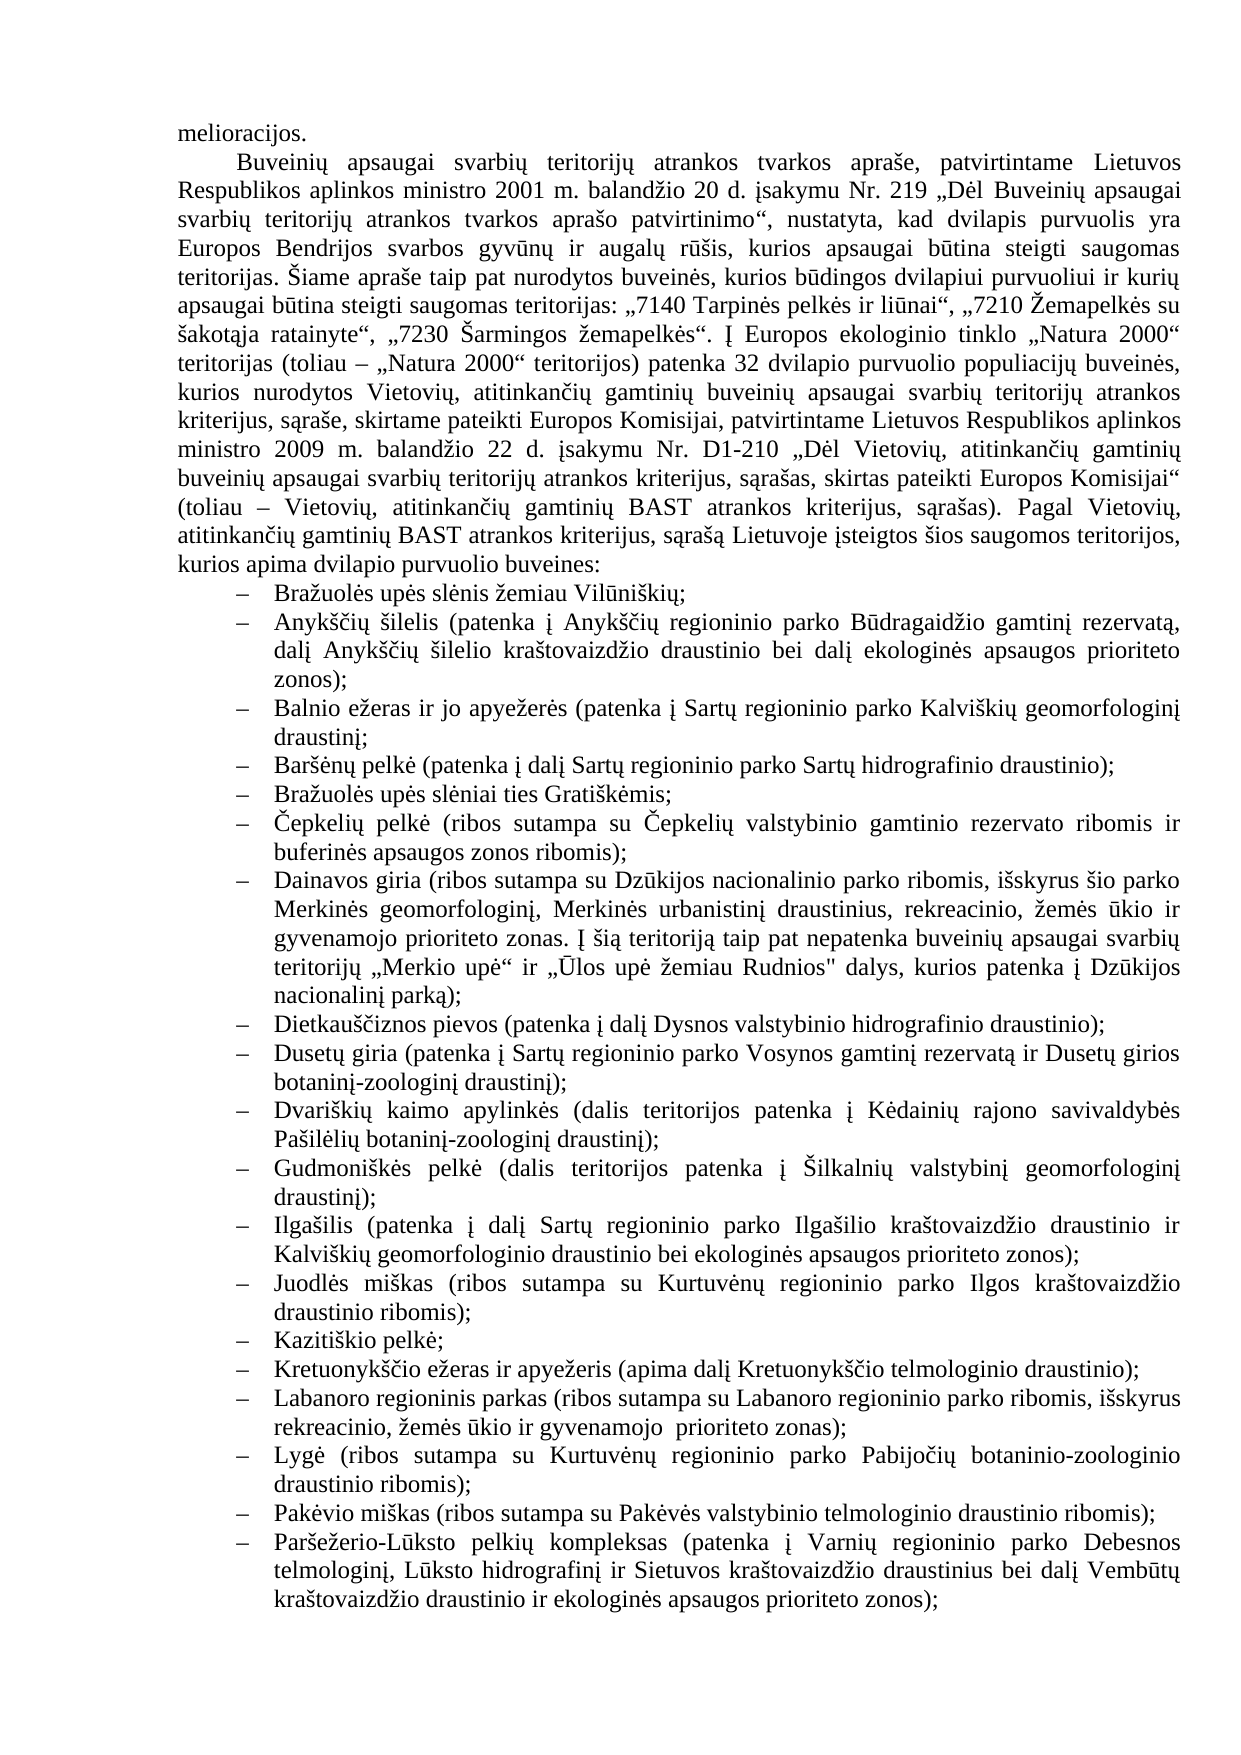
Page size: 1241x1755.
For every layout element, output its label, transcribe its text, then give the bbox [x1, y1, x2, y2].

text Buveinių apsaugai svarbių teritorijų atrankos tvarkos apraše, patvirtintame Lietuvos Respublikos aplinkos ministro 2001 m. balandžio 20 d. įsakymu Nr. 219 „Dėl Buveinių apsaugai svarbių teritorijų atrankos tvarkos aprašo patvirtinimo“, nustatyta, kad dvilapis purvuolis yra Europos Bendrijos svarbos gyvūnų ir augalų rūšis, kurios apsaugai būtina steigti saugomas teritorijas. Šiame apraše taip pat nurodytos buveinės, kurios būdingos dvilapiui purvuoliui ir kurių apsaugai būtina steigti saugomas teritorijas: „7140 Tarpinės pelkės ir liūnai“, „7210 Žemapelkės su šakotąja ratainyte“, „7230 Šarmingos žemapelkės“. Į Europos ekologinio tinklo „Natura 2000“ teritorijas (toliau – „Natura 2000“ teritorijos) patenka 32 dvilapio purvuolio populiacijų buveinės, kurios nurodytos Vietovių, atitinkančių gamtinių buveinių apsaugai svarbių teritorijų atrankos kriterijus, sąraše, skirtame pateikti Europos Komisijai, patvirtintame Lietuvos Respublikos aplinkos ministro 2009 m. balandžio 22 d. įsakymu Nr. D1-210 „Dėl Vietovių, atitinkančių gamtinių buveinių apsaugai svarbių teritorijų atrankos kriterijus, sąrašas, skirtas pateikti Europos Komisijai“ (toliau – Vietovių, atitinkančių gamtinių BAST atrankos kriterijus, sąrašas). Pagal Vietovių, atitinkančių gamtinių BAST atrankos kriterijus, sąrašą Lietuvoje įsteigtos šios saugomos teritorijos, kurios apima dvilapio purvuolio buveines: [177, 147, 1181, 578]
text – Balnio ežeras ir jo apyežerės (patenka į Sartų regioninio parko Kalviškių geomorfologinį draustinį; [236, 693, 1181, 751]
text – Pakėvio miškas (ribos sutampa su Pakėvės valstybinio telmologinio draustinio ribomis); [236, 1498, 1181, 1527]
text – Dusetų giria (patenka į Sartų regioninio parko Vosynos gamtinį rezervatą ir Dusetų girios botaninį-zoologinį draustinį); [236, 1038, 1181, 1096]
text – Kretuonykščio ežeras ir apyežeris (apima dalį Kretuonykščio telmologinio draustinio); [236, 1354, 1181, 1383]
text – Baršėnų pelkė (patenka į dalį Sartų regioninio parko Sartų hidrografinio draustinio); [236, 751, 1181, 779]
text – Dvariškių kaimo apylinkės (dalis teritorijos patenka į Kėdainių rajono savivaldybės Pašilėlių botaninį-zoologinį draustinį); [236, 1096, 1181, 1153]
text – Lygė (ribos sutampa su Kurtuvėnų regioninio parko Pabijočių botaninio-zoologinio draustinio ribomis); [236, 1441, 1181, 1498]
text – Dietkauščiznos pievos (patenka į dalį Dysnos valstybinio hidrografinio draustinio); [236, 1009, 1181, 1038]
text – Čepkelių pelkė (ribos sutampa su Čepkelių valstybinio gamtinio rezervato ribomis ir buferinės apsaugos zonos ribomis); [236, 808, 1181, 866]
text – Bražuolės upės slėnis žemiau Vilūniškių; [236, 578, 1181, 607]
text – Anykščių šilelis (patenka į Anykščių regioninio parko Būdragaidžio gamtinį rezervatą, dalį Anykščių šilelio kraštovaizdžio draustinio bei dalį ekologinės apsaugos prioriteto zonos); [236, 607, 1181, 693]
text – Juodlės miškas (ribos sutampa su Kurtuvėnų regioninio parko Ilgos kraštovaizdžio draustinio ribomis); [236, 1268, 1181, 1326]
text – Bražuolės upės slėniai ties Gratiškėmis; [236, 779, 1181, 808]
text – Gudmoniškės pelkė (dalis teritorijos patenka į Šilkalnių valstybinį geomorfologinį draustinį); [236, 1153, 1181, 1211]
text – Kazitiškio pelkė; [236, 1326, 1181, 1354]
text – Labanoro regioninis parkas (ribos sutampa su Labanoro regioninio parko ribomis, išskyrus rekreacinio, žemės ūkio ir gyvenamojo prioriteto zonas); [236, 1383, 1181, 1441]
text melioracijos. [177, 118, 1181, 147]
text – Dainavos giria (ribos sutampa su Dzūkijos nacionalinio parko ribomis, išskyrus šio parko Merkinės geomorfologinį, Merkinės urbanistinį draustinius, rekreacinio, žemės ūkio ir gyvenamojo prioriteto zonas. Į šią teritoriją taip pat nepatenka buveinių apsaugai svarbių teritorijų „Merkio upė“ ir „Ūlos upė žemiau Rudnios" dalys, kurios patenka į Dzūkijos nacionalinį parką); [236, 866, 1181, 1009]
text – Ilgašilis (patenka į dalį Sartų regioninio parko Ilgašilio kraštovaizdžio draustinio ir Kalviškių geomorfologinio draustinio bei ekologinės apsaugos prioriteto zonos); [236, 1211, 1181, 1268]
text – Paršežerio-Lūksto pelkių kompleksas (patenka į Varnių regioninio parko Debesnos telmologinį, Lūksto hidrografinį ir Sietuvos kraštovaizdžio draustinius bei dalį Vembūtų kraštovaizdžio draustinio ir ekologinės apsaugos prioriteto zonos); [236, 1527, 1181, 1613]
